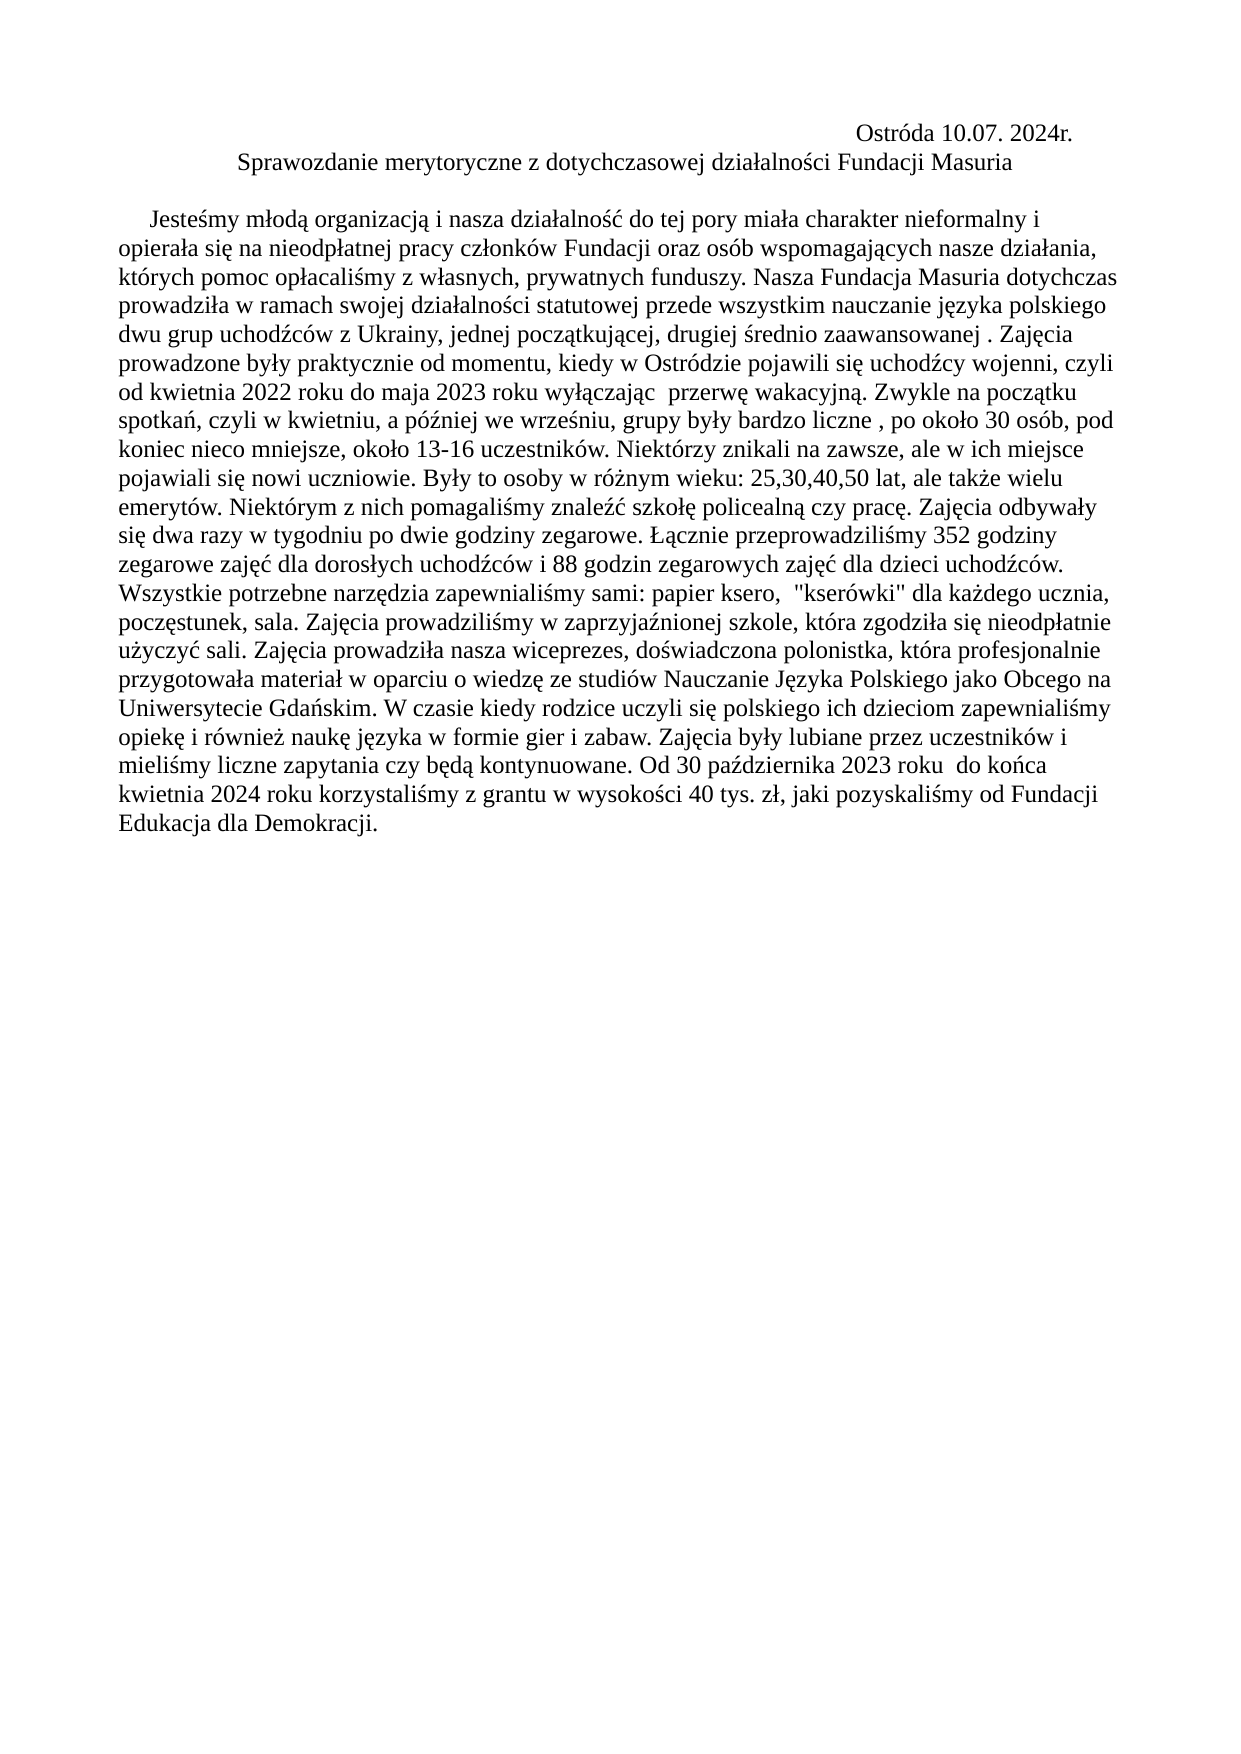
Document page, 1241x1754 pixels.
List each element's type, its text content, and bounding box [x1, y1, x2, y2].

text Ostróda 10.07. 2024r. [118, 118, 1122, 147]
text Sprawozdanie merytoryczne z dotychczasowej działalności Fundacji Masuria [118, 147, 1122, 176]
text Jesteśmy młodą organizacją i nasza działalność do tej pory miała charakter nieformalny i opierała się na nieodpłatnej pracy członków Fundacji oraz osób wspomagających nasze działania, których pomoc opłacaliśmy z własnych, prywatnych funduszy. Nasza Fundacja Masuria dotychczas prowadziła w ramach swojej działalności statutowej przede wszystkim nauczanie języka polskiego dwu grup uchodźców z Ukrainy, jednej początkującej, drugiej średnio zaawansowanej . Zajęcia prowadzone były praktycznie od momentu, kiedy w Ostródzie pojawili się uchodźcy wojenni, czyli od kwietnia 2022 roku do maja 2023 roku wyłączając przerwę wakacyjną. Zwykle na początku spotkań, czyli w kwietniu, a później we wrześniu, grupy były bardzo liczne , po około 30 osób, pod koniec nieco mniejsze, około 13-16 uczestników. Niektórzy znikali na zawsze, ale w ich miejsce pojawiali się nowi uczniowie. Były to osoby w różnym wieku: 25,30,40,50 lat, ale także wielu emerytów. Niektórym z nich pomagaliśmy znaleźć szkołę policealną czy pracę. Zajęcia odbywały się dwa razy w tygodniu po dwie godziny zegarowe. Łącznie przeprowadziliśmy 352 godziny zegarowe zajęć dla dorosłych uchodźców i 88 godzin zegarowych zajęć dla dzieci uchodźców. Wszystkie potrzebne narzędzia zapewnialiśmy sami: papier ksero, "kserówki" dla każdego ucznia, poczęstunek, sala. Zajęcia prowadziliśmy w zaprzyjaźnionej szkole, która zgodziła się nieodpłatnie użyczyć sali. Zajęcia prowadziła nasza wiceprezes, doświadczona polonistka, która profesjonalnie przygotowała materiał w oparciu o wiedzę ze studiów Nauczanie Języka Polskiego jako Obcego na Uniwersytecie Gdańskim. W czasie kiedy rodzice uczyli się polskiego ich dzieciom zapewnialiśmy opiekę i również naukę języka w formie gier i zabaw. Zajęcia były lubiane przez uczestników i mieliśmy liczne zapytania czy będą kontynuowane. Od 30 października 2023 roku do końca kwietnia 2024 roku korzystaliśmy z grantu w wysokości 40 tys. zł, jaki pozyskaliśmy od Fundacji Edukacja dla Demokracji. [118, 204, 1122, 837]
